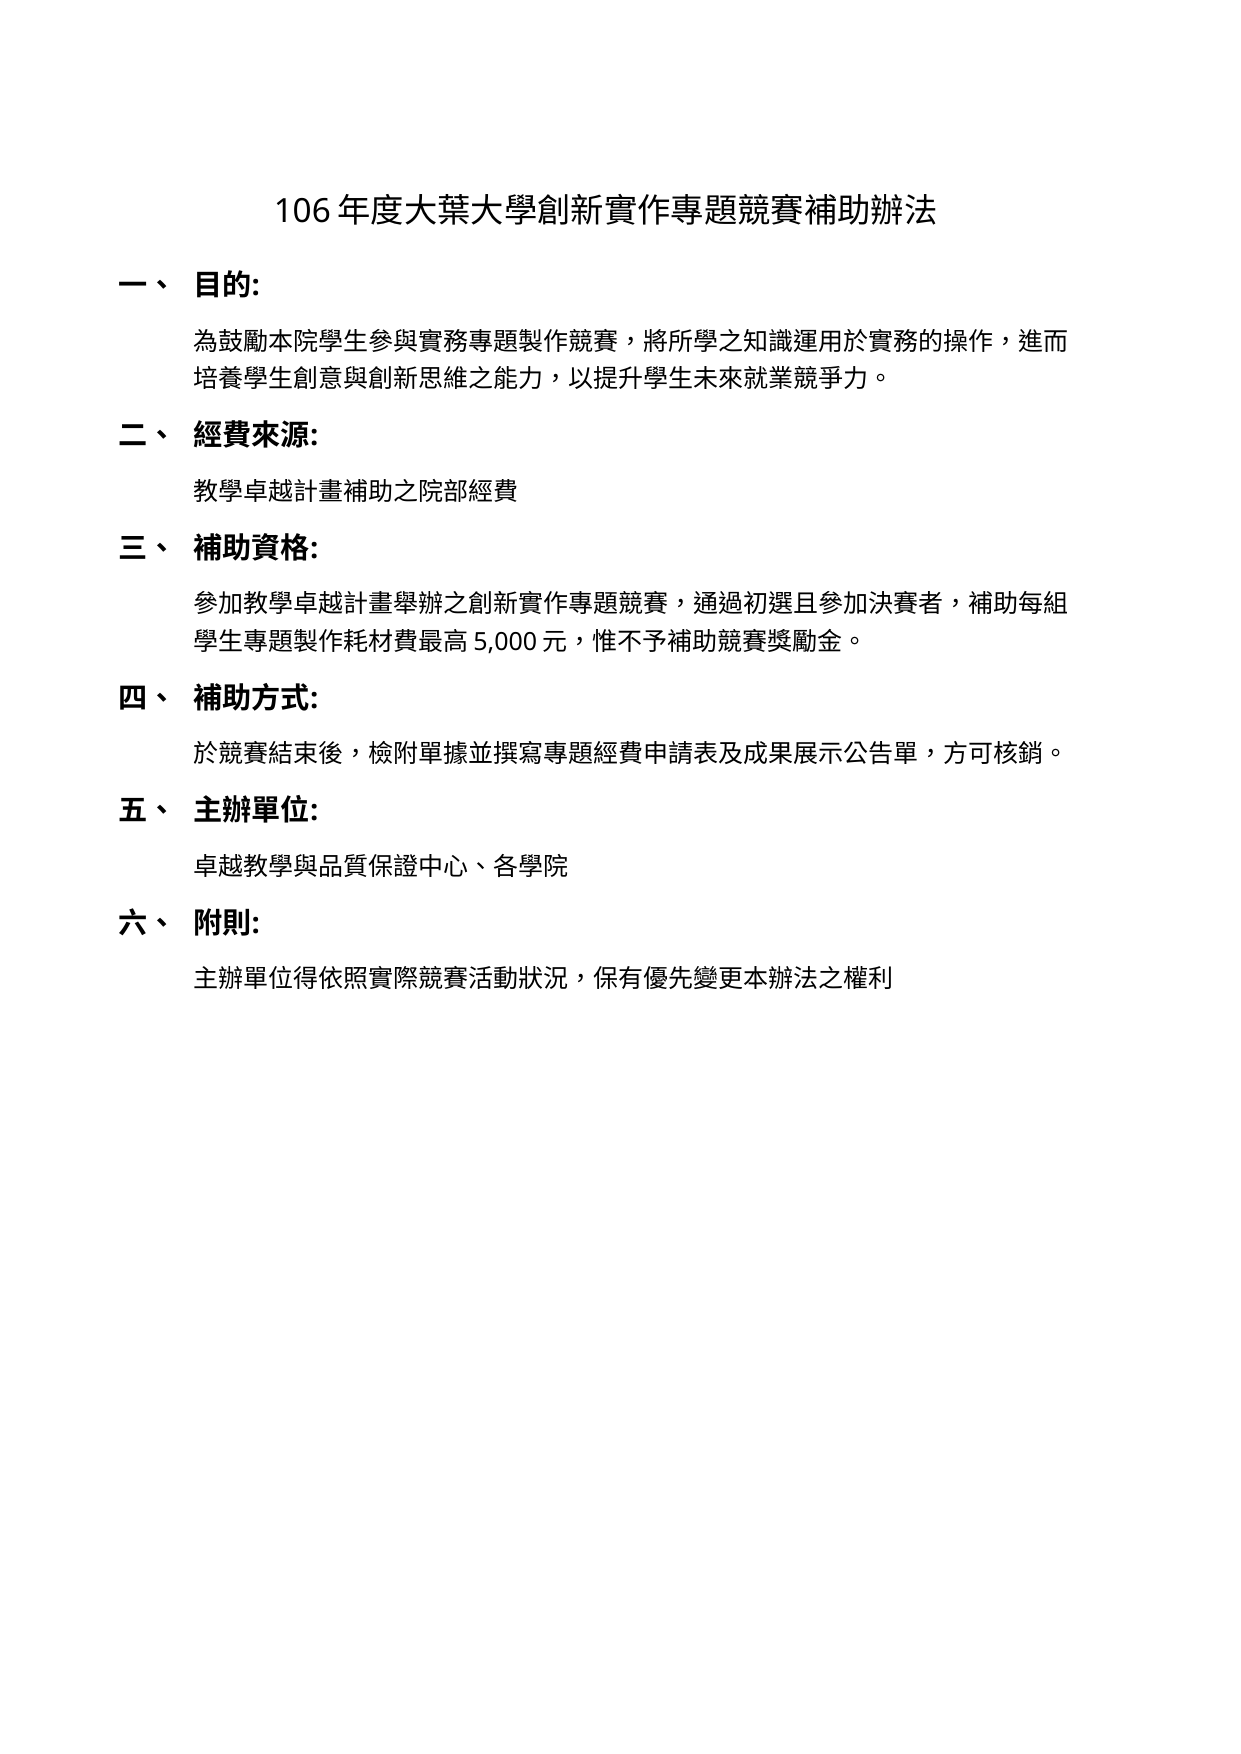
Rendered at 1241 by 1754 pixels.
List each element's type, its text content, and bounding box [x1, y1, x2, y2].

list 教學卓越計畫補助之院部經費 [193, 464, 1092, 502]
list 目的: [118, 239, 1092, 314]
list 補助資格: [118, 502, 1092, 577]
list 參加教學卓越計畫舉辦之創新實作專題競賽，通過初選且參加決賽者，補助每組學生專題製作耗材費最高5,000元，惟不予補助競賽獎勵金。 [193, 577, 1092, 652]
list 為鼓勵本院學生參與實務專題製作競賽，將所學之知識運用於實務的操作，進而培養學生創意與創新思維之能力，以提升學生未來就業競爭力。 [193, 314, 1092, 389]
list 卓越教學與品質保證中心、各學院 [193, 839, 1092, 877]
list 附則: [118, 877, 1092, 952]
text 106年度大葉大學創新實作專題競賽補助辦法 [118, 164, 1092, 239]
list 經費來源: [118, 389, 1092, 464]
list 於競賽結束後，檢附單據並撰寫專題經費申請表及成果展示公告單，方可核銷。 [193, 727, 1092, 764]
list 補助方式: [118, 652, 1092, 727]
text 主辦單位得依照實際競賽活動狀況，保有優先變更本辦法之權利 [193, 952, 1092, 989]
list 主辦單位: [118, 764, 1092, 839]
